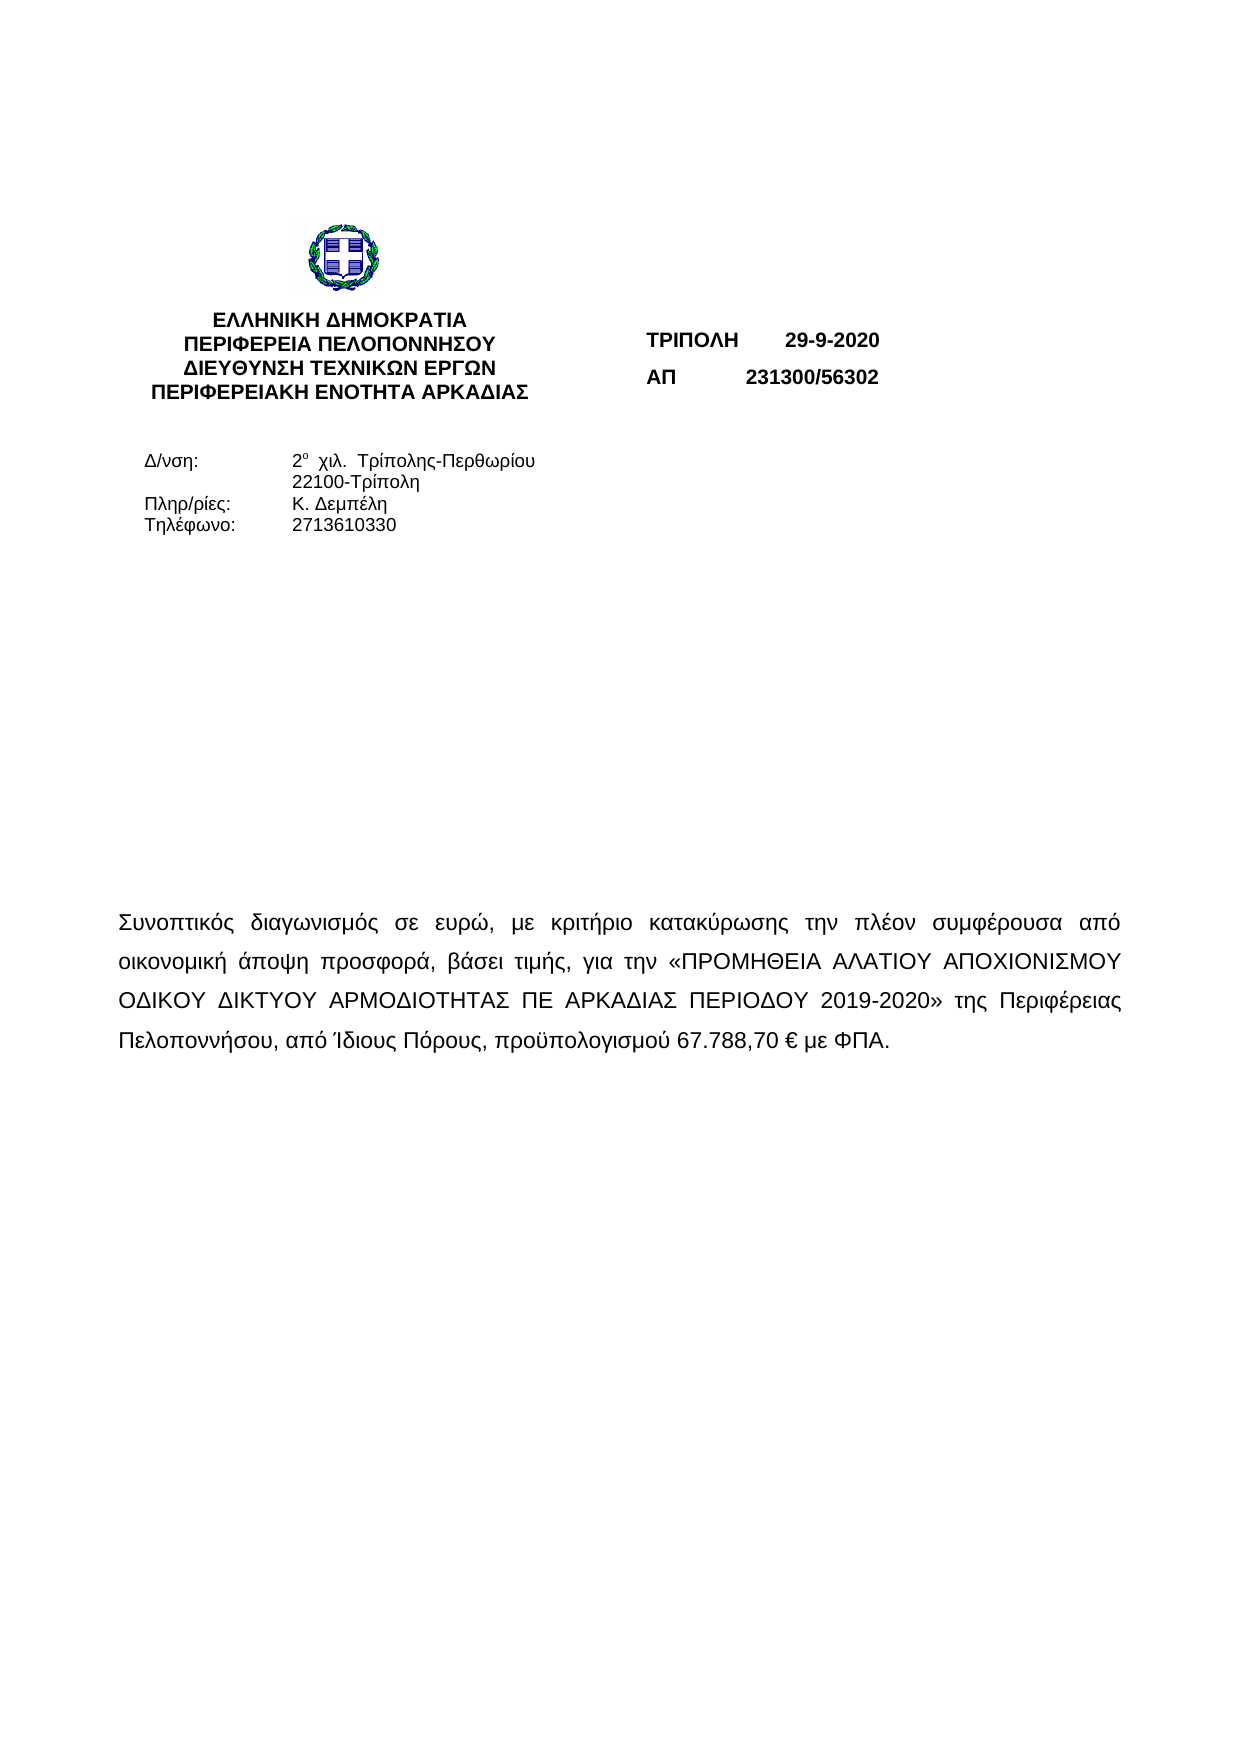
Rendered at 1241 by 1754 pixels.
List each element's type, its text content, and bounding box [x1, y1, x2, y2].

table_cell Τηλέφωνο: [133, 514, 281, 572]
table_cell Κ. Δεμπέλη [281, 493, 546, 514]
table_cell [635, 449, 1078, 492]
table_cell 2713610330 [281, 514, 546, 572]
table_cell [546, 493, 635, 572]
table_header [546, 212, 635, 449]
table_cell [635, 493, 1078, 572]
table_header ΕΛΛΗΝΙΚΗ ΔΗΜΟΚΡΑΤΙΑ ΠΕΡΙΦΕΡΕΙΑ ΠΕΛΟΠΟΝΝΗΣΟΥ ΔΙΕΥΘΥΝΣΗ ΤΕΧΝΙΚΩΝ ΕΡΓΩΝ ΠΕΡΙΦΕΡΕΙΑΚΗ ΕΝΟΤΗΤΑ ΑΡΚΑΔΙΑΣ [133, 212, 546, 449]
table_header ΤΡΙΠΟΛΗ 29-9-2020 ΑΠ 231300/56302 [635, 212, 1078, 449]
table_cell Δ/νση: [133, 449, 281, 492]
table_cell [546, 449, 635, 492]
table_cell 2ο χιλ. Τρίπολης-Περθωρίου 22100-Τρίπολη [281, 449, 546, 492]
table_cell Πληρ/ρίες: [133, 493, 281, 514]
text Συνοπτικός διαγωνισμός σε ευρώ, με κριτήριο κατακύρωσης την πλέον συμφέρουσα από οικονομική άποψη προσφορά, βάσει τιμής, για την «ΠΡΟΜΗΘΕΙΑ ΑΛΑΤΙΟΥ ΑΠΟΧΙΟΝΙΣΜΟΥ ΟΔΙΚΟΥ ΔΙΚΤΥΟΥ ΑΡΜΟΔΙΟΤΗΤΑΣ ΠΕ ΑΡΚΑΔΙΑΣ ΠΕΡΙΟΔΟΥ 2019-2020» της Περιφέρειας Πελοποννήσου, από Ίδιους Πόρους, προϋπολογισμού 67.788,70 € με ΦΠΑ. [118, 908, 1122, 1053]
